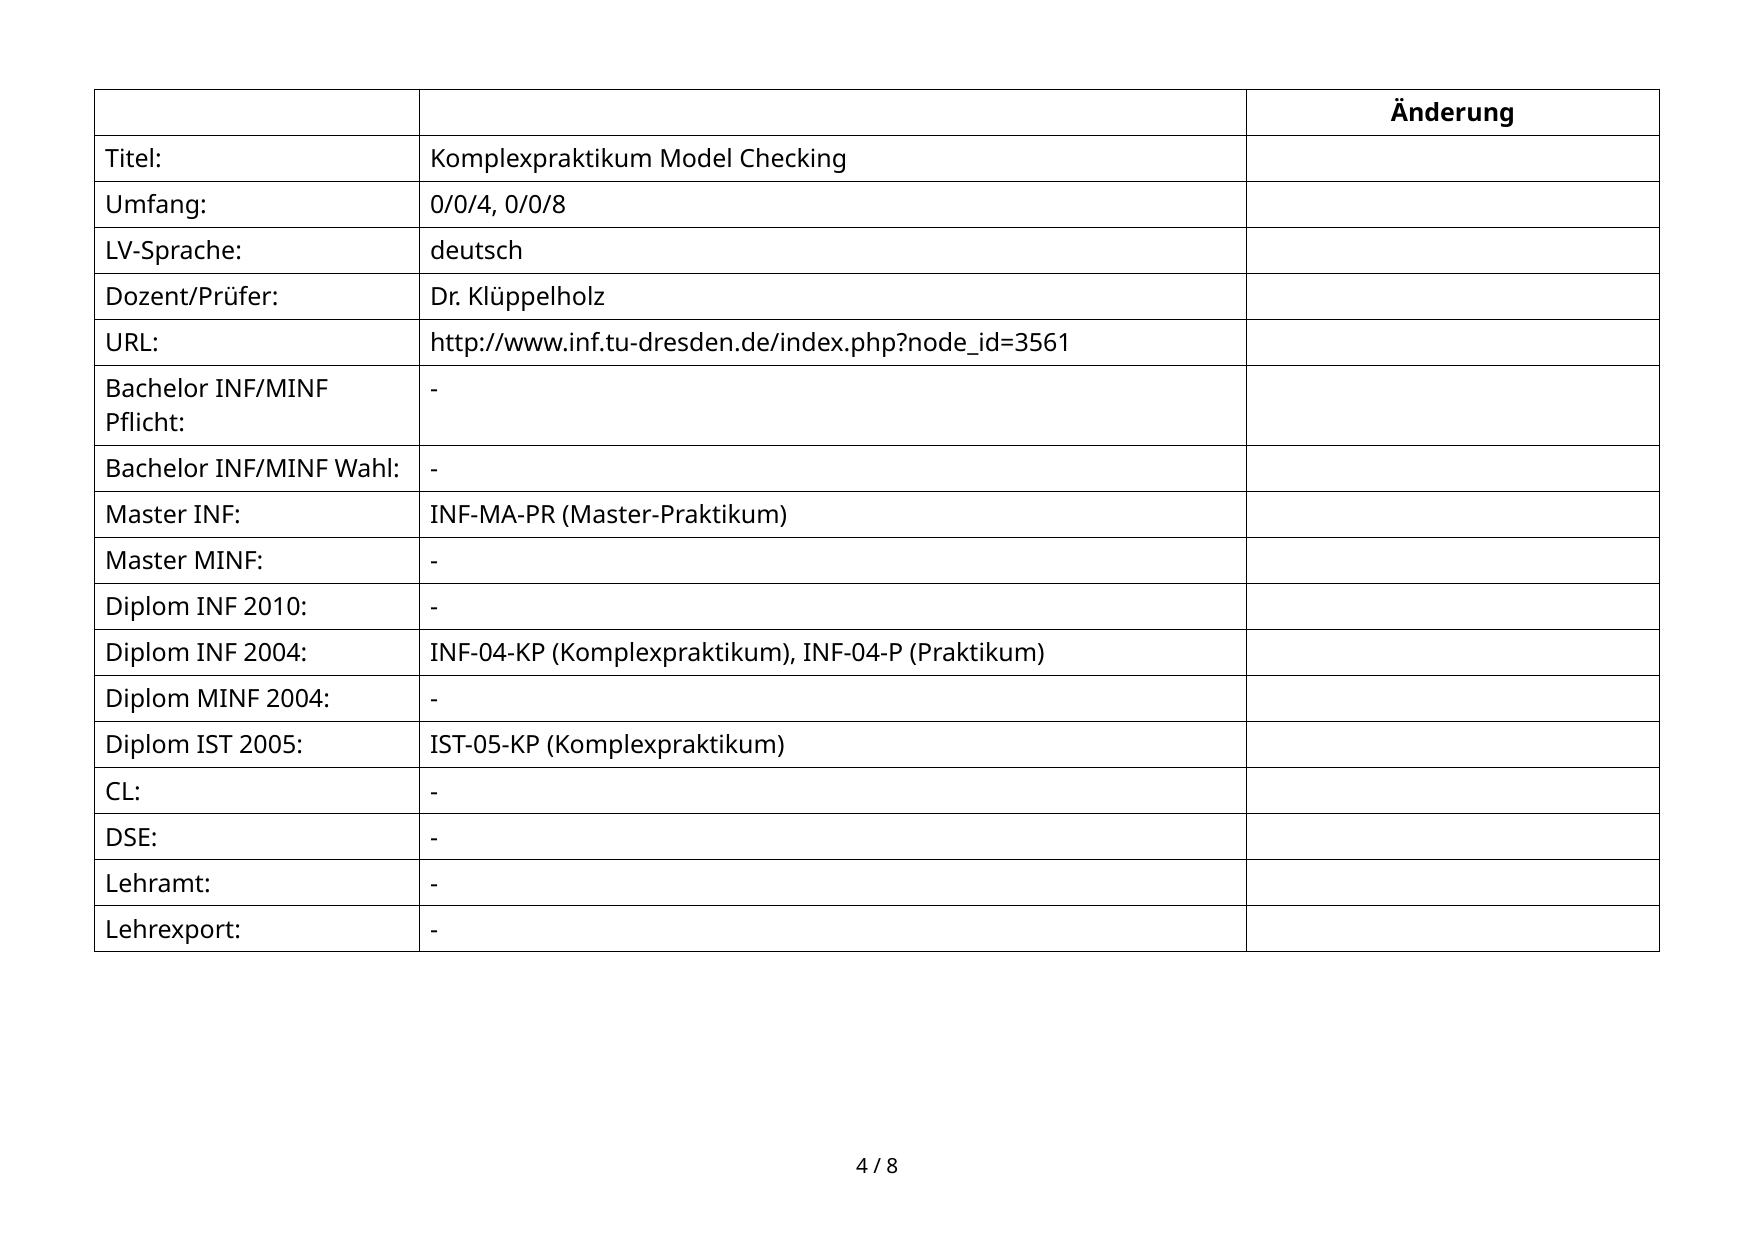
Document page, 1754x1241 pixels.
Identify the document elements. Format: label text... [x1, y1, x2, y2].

table_cell - [420, 446, 1246, 491]
table_cell 0/0/4, 0/0/8 [420, 182, 1246, 227]
table_cell Bachelor INF/MINF Wahl: [95, 446, 419, 491]
table_cell [1247, 584, 1659, 629]
table_cell [1247, 814, 1659, 859]
table_cell [1247, 538, 1659, 583]
table_cell - [420, 584, 1246, 629]
table_cell Diplom INF 2004: [95, 630, 419, 675]
table_cell Diplom IST 2005: [95, 722, 419, 767]
table_cell URL: [95, 320, 419, 365]
table_cell - [420, 676, 1246, 721]
table_cell [1247, 860, 1659, 905]
table_cell LV-Sprache: [95, 228, 419, 273]
table_cell [1247, 768, 1659, 813]
table_cell Master INF: [95, 492, 419, 537]
table_cell [1247, 676, 1659, 721]
table_cell Umfang: [95, 182, 419, 227]
table_cell - [420, 814, 1246, 859]
table_cell INF-MA-PR (Master-Praktikum) [420, 492, 1246, 537]
table_cell [1247, 446, 1659, 491]
table_cell Dozent/Prüfer: [95, 274, 419, 319]
table_cell INF-04-KP (Komplexpraktikum), INF-04-P (Praktikum) [420, 630, 1246, 675]
table_cell http://www.inf.tu-dresden.de/index.php?node_id=3561 [420, 320, 1246, 365]
table_cell - [420, 768, 1246, 813]
table_cell [1247, 630, 1659, 675]
table_header Änderung [1247, 90, 1659, 134]
table_cell - [420, 860, 1246, 905]
table_cell [1247, 366, 1659, 445]
table_cell [1247, 136, 1659, 181]
table_cell deutsch [420, 228, 1246, 273]
table_header [95, 90, 419, 134]
table_cell CL: [95, 768, 419, 813]
table_header [420, 90, 1246, 134]
table_cell Diplom INF 2010: [95, 584, 419, 629]
table_cell - [420, 366, 1246, 445]
table_cell [1247, 906, 1659, 951]
table_cell - [420, 538, 1246, 583]
table_cell [1247, 722, 1659, 767]
table_cell Komplexpraktikum Model Checking [420, 136, 1246, 181]
table_cell Bachelor INF/MINF Pflicht: [95, 366, 419, 445]
table_cell [1247, 228, 1659, 273]
table_cell Lehrexport: [95, 906, 419, 951]
table_cell Titel: [95, 136, 419, 181]
table_cell [1247, 274, 1659, 319]
table_cell Master MINF: [95, 538, 419, 583]
table_cell [1247, 492, 1659, 537]
table_cell - [420, 906, 1246, 951]
table_cell Dr. Klüppelholz [420, 274, 1246, 319]
table_cell IST-05-KP (Komplexpraktikum) [420, 722, 1246, 767]
table_cell [1247, 182, 1659, 227]
table_cell DSE: [95, 814, 419, 859]
table_cell [1247, 320, 1659, 365]
table_cell Lehramt: [95, 860, 419, 905]
table_cell Diplom MINF 2004: [95, 676, 419, 721]
